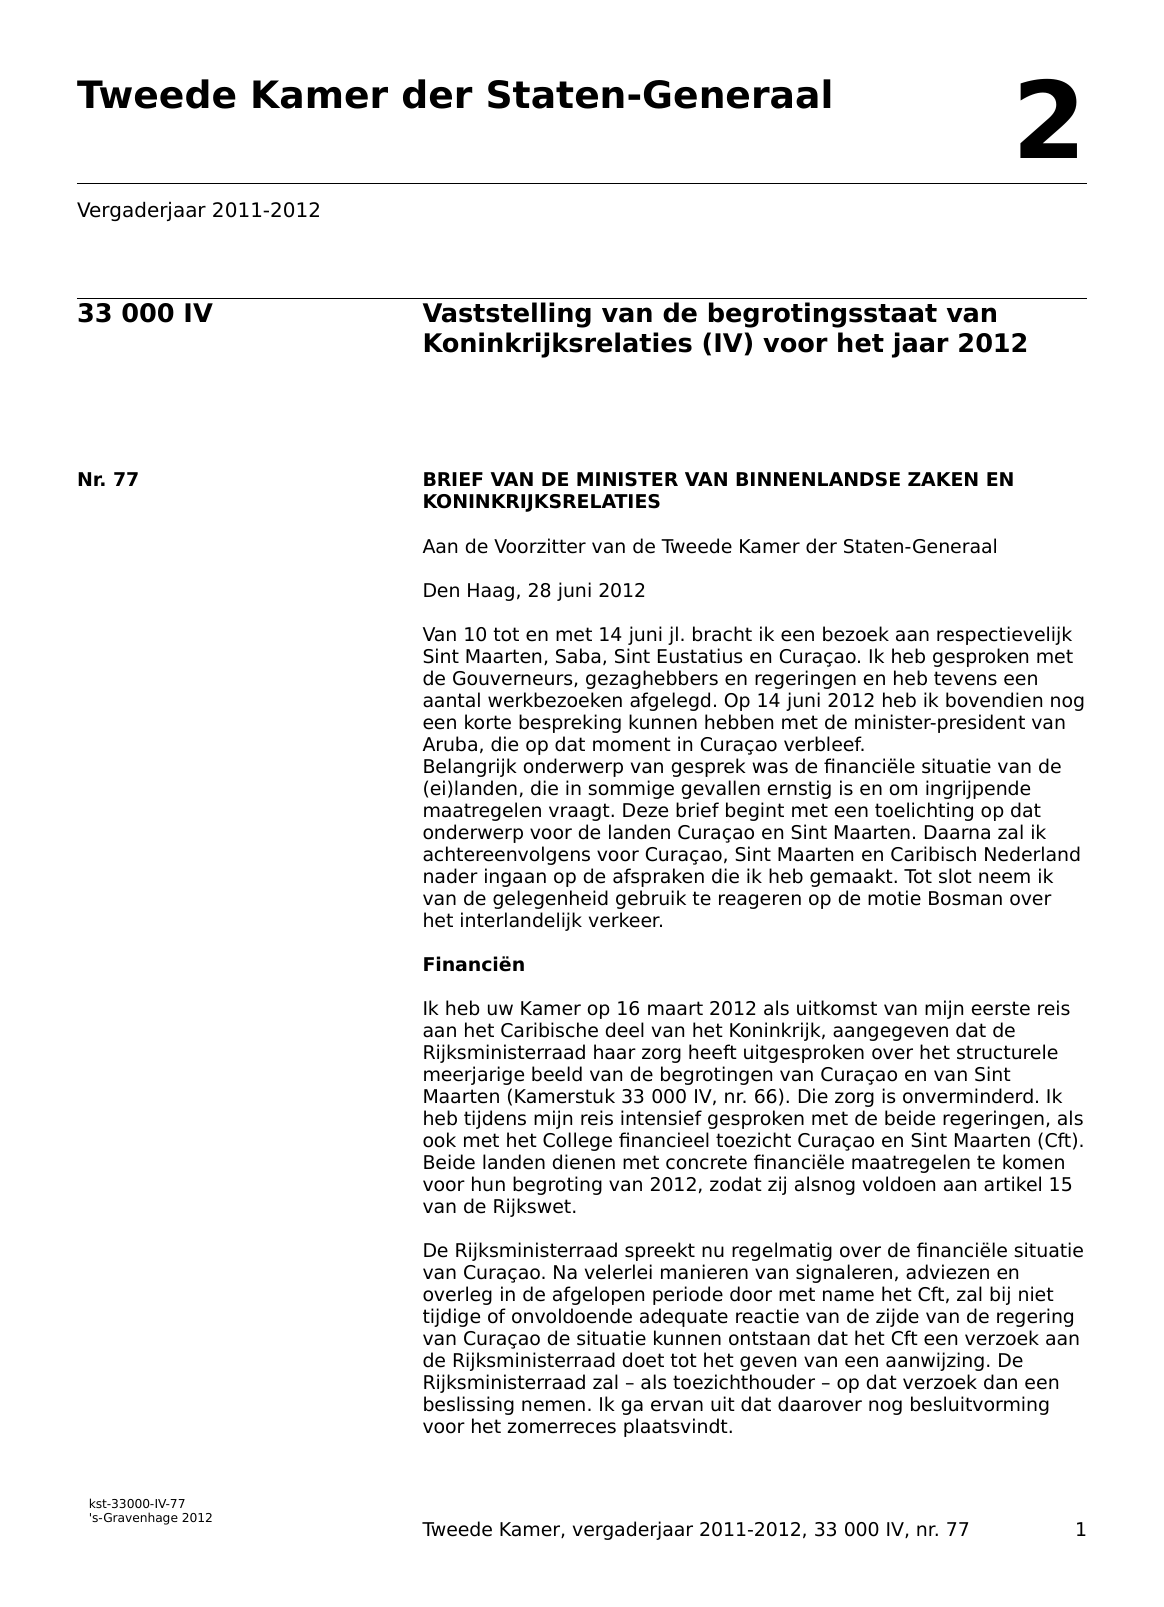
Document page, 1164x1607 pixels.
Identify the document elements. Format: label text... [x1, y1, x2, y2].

text Van 10 tot en met 14 juni jl. bracht ik een bezoek aan respectievelijk Sint Maarten, Saba, Sint Eustatius en Curaçao. Ik heb gesproken met de Gouverneurs, gezaghebbers en regeringen en heb tevens een aantal werkbezoeken afgelegd. Op 14 juni 2012 heb ik bovendien nog een korte bespreking kunnen hebben met de minister-president van Aruba, die op dat moment in Curaçao verbleef. [422, 624, 1087, 756]
text Aan de Voorzitter van de Tweede Kamer der Staten-Generaal [422, 536, 1087, 557]
table_header 2 [886, 59, 1087, 183]
table_cell Vergaderjaar 2011-2012 [77, 184, 1087, 298]
text De Rijksministerraad spreekt nu regelmatig over de financiële situatie van Curaçao. Na velerlei manieren van signaleren, adviezen en overleg in de afgelopen periode door met name het Cft, zal bij niet tijdige of onvoldoende adequate reactie van de zijde van de regering van Curaçao de situatie kunnen ontstaan dat het Cft een verzoek aan de Rijksministerraad doet tot het geven van een aanwijzing. De Rijksministerraad zal – als toezichthouder – op dat verzoek dan een beslissing nemen. Ik ga ervan uit dat daarover nog besluitvorming voor het zomerreces plaatsvindt. [422, 1240, 1087, 1438]
subtitle Financiën [422, 954, 1087, 976]
subtitle Nr. 77 BRIEF VAN DE MINISTER VAN BINNENLANDSE ZAKEN EN KONINKRIJKSRELATIES [77, 469, 1087, 513]
table_header Tweede Kamer der Staten-Generaal [77, 59, 886, 183]
text kst-33000-IV-77 [88, 1497, 323, 1511]
text Belangrijk onderwerp van gesprek was de financiële situatie van de (ei)landen, die in sommige gevallen ernstig is en om ingrijpende maatregelen vraagt. Deze brief begint met een toelichting op dat onderwerp voor de landen Curaçao en Sint Maarten. Daarna zal ik achtereenvolgens voor Curaçao, Sint Maarten en Caribisch Nederland nader ingaan op de afspraken die ik heb gemaakt. Tot slot neem ik van de gelegenheid gebruik te reageren op de motie Bosman over het interlandelijk verkeer. [422, 756, 1087, 932]
text Den Haag, 28 juni 2012 [422, 580, 1087, 602]
text Ik heb uw Kamer op 16 maart 2012 als uitkomst van mijn eerste reis aan het Caribische deel van het Koninkrijk, aangegeven dat de Rijksministerraad haar zorg heeft uitgesproken over het structurele meerjarige beeld van de begrotingen van Curaçao en van Sint Maarten (Kamerstuk 33 000 IV, nr. 66). Die zorg is onverminderd. Ik heb tijdens mijn reis intensief gesproken met de beide regeringen, als ook met het College financieel toezicht Curaçao en Sint Maarten (Cft). Beide landen dienen met concrete financiële maatregelen te komen voor hun begroting van 2012, zodat zij alsnog voldoen aan artikel 15 van de Rijkswet. [422, 998, 1087, 1218]
subtitle 33 000 IV Vaststelling van de begrotingsstaat van Koninkrijksrelaties (IV) voor het jaar 2012 [77, 299, 1087, 358]
text 's-Gravenhage 2012 [88, 1511, 323, 1525]
